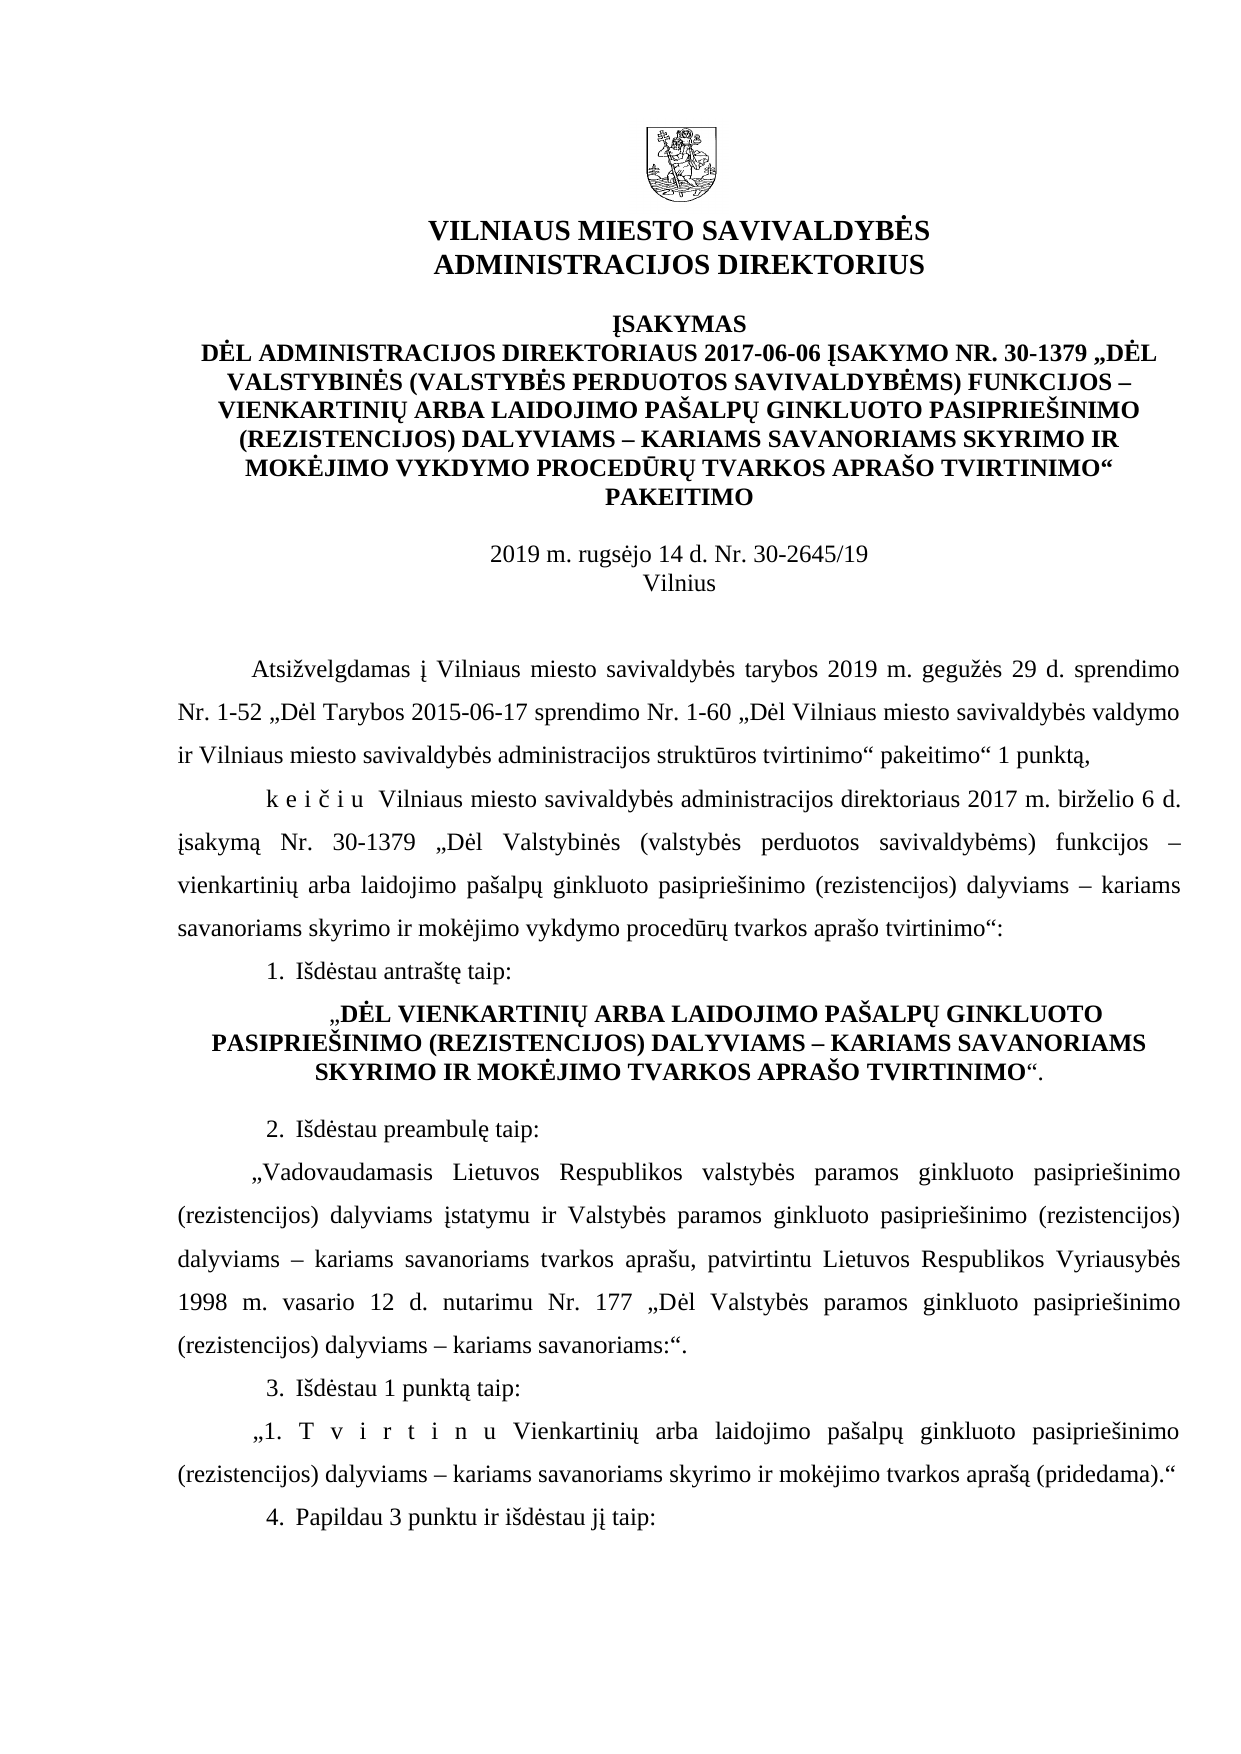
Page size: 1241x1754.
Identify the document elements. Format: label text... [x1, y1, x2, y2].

text 2. Išdėstau preambulę taip: [266, 1114, 1181, 1143]
text Vilnius [177, 568, 1181, 597]
text 1. Išdėstau antraštę taip: [266, 956, 1181, 985]
text ĮSAKYMAS [177, 309, 1181, 338]
text Atsižvelgdamas į Vilniaus miesto savivaldybės tarybos 2019 m. gegužės 29 d. sprendimo Nr. 1-52 „Dėl Tarybos 2015-06-17 sprendimo Nr. 1-60 „Dėl Vilniaus miesto savivaldybės valdymo ir Vilniaus miesto savivaldybės administracijos struktūros tvirtinimo“ pakeitimo“ 1 punktą, [177, 654, 1181, 769]
text 4. Papildau 3 punktu ir išdėstau jį taip: [266, 1502, 1181, 1531]
text ADMINISTRACIJOS DIREKTORIUS [177, 247, 1181, 281]
text DĖL ADMINISTRACIJOS DIREKTORIAUS 2017-06-06 ĮSAKYMO NR. 30-1379 „DĖL VALSTYBINĖS (VALSTYBĖS PERDUOTOS SAVIVALDYBĖMS) FUNKCIJOS – VIENKARTINIŲ ARBA LAIDOJIMO PAŠALPŲ GINKLUOTO PASIPRIEŠINIMO (REZISTENCIJOS) DALYVIAMS – KARIAMS SAVANORIAMS SKYRIMO IR MOKĖJIMO VYKDYMO PROCEDŪRŲ TVARKOS APRAŠO TVIRTINIMO“ PAKEITIMO [177, 338, 1181, 511]
text „1. T v i r t i n u Vienkartinių arba laidojimo pašalpų ginkluoto pasipriešinimo (rezistencijos) dalyviams – kariams savanoriams skyrimo ir mokėjimo tvarkos aprašą (pridedama).“ [177, 1416, 1181, 1488]
text k e i č i u Vilniaus miesto savivaldybės administracijos direktoriaus 2017 m. birželio 6 d. įsakymą Nr. 30-1379 „Dėl Valstybinės (valstybės perduotos savivaldybėms) funkcijos – vienkartinių arba laidojimo pašalpų ginkluoto pasipriešinimo (rezistencijos) dalyviams – kariams savanoriams skyrimo ir mokėjimo vykdymo procedūrų tvarkos aprašo tvirtinimo“: [177, 784, 1181, 942]
text „Vadovaudamasis Lietuvos Respublikos valstybės paramos ginkluoto pasipriešinimo (rezistencijos) dalyviams įstatymu ir Valstybės paramos ginkluoto pasipriešinimo (rezistencijos) dalyviams – kariams savanoriams tvarkos aprašu, patvirtintu Lietuvos Respublikos Vyriausybės 1998 m. vasario 12 d. nutarimu Nr. 177 „Dėl Valstybės paramos ginkluoto pasipriešinimo (rezistencijos) dalyviams – kariams savanoriams:“. [177, 1157, 1181, 1359]
text VILNIAUS MIESTO SAVIVALDYBĖS [177, 213, 1181, 247]
text 2019 m. rugsėjo 14 d. Nr. 30-2645/19 [177, 539, 1181, 568]
text „DĖL VIENKARTINIŲ ARBA LAIDOJIMO PAŠALPŲ GINKLUOTO PASIPRIEŠINIMO (REZISTENCIJOS) DALYVIAMS – KARIAMS SAVANORIAMS SKYRIMO IR MOKĖJIMO TVARKOS APRAŠO TVIRTINIMO“. [177, 999, 1181, 1086]
text 3. Išdėstau 1 punktą taip: [266, 1373, 1181, 1402]
